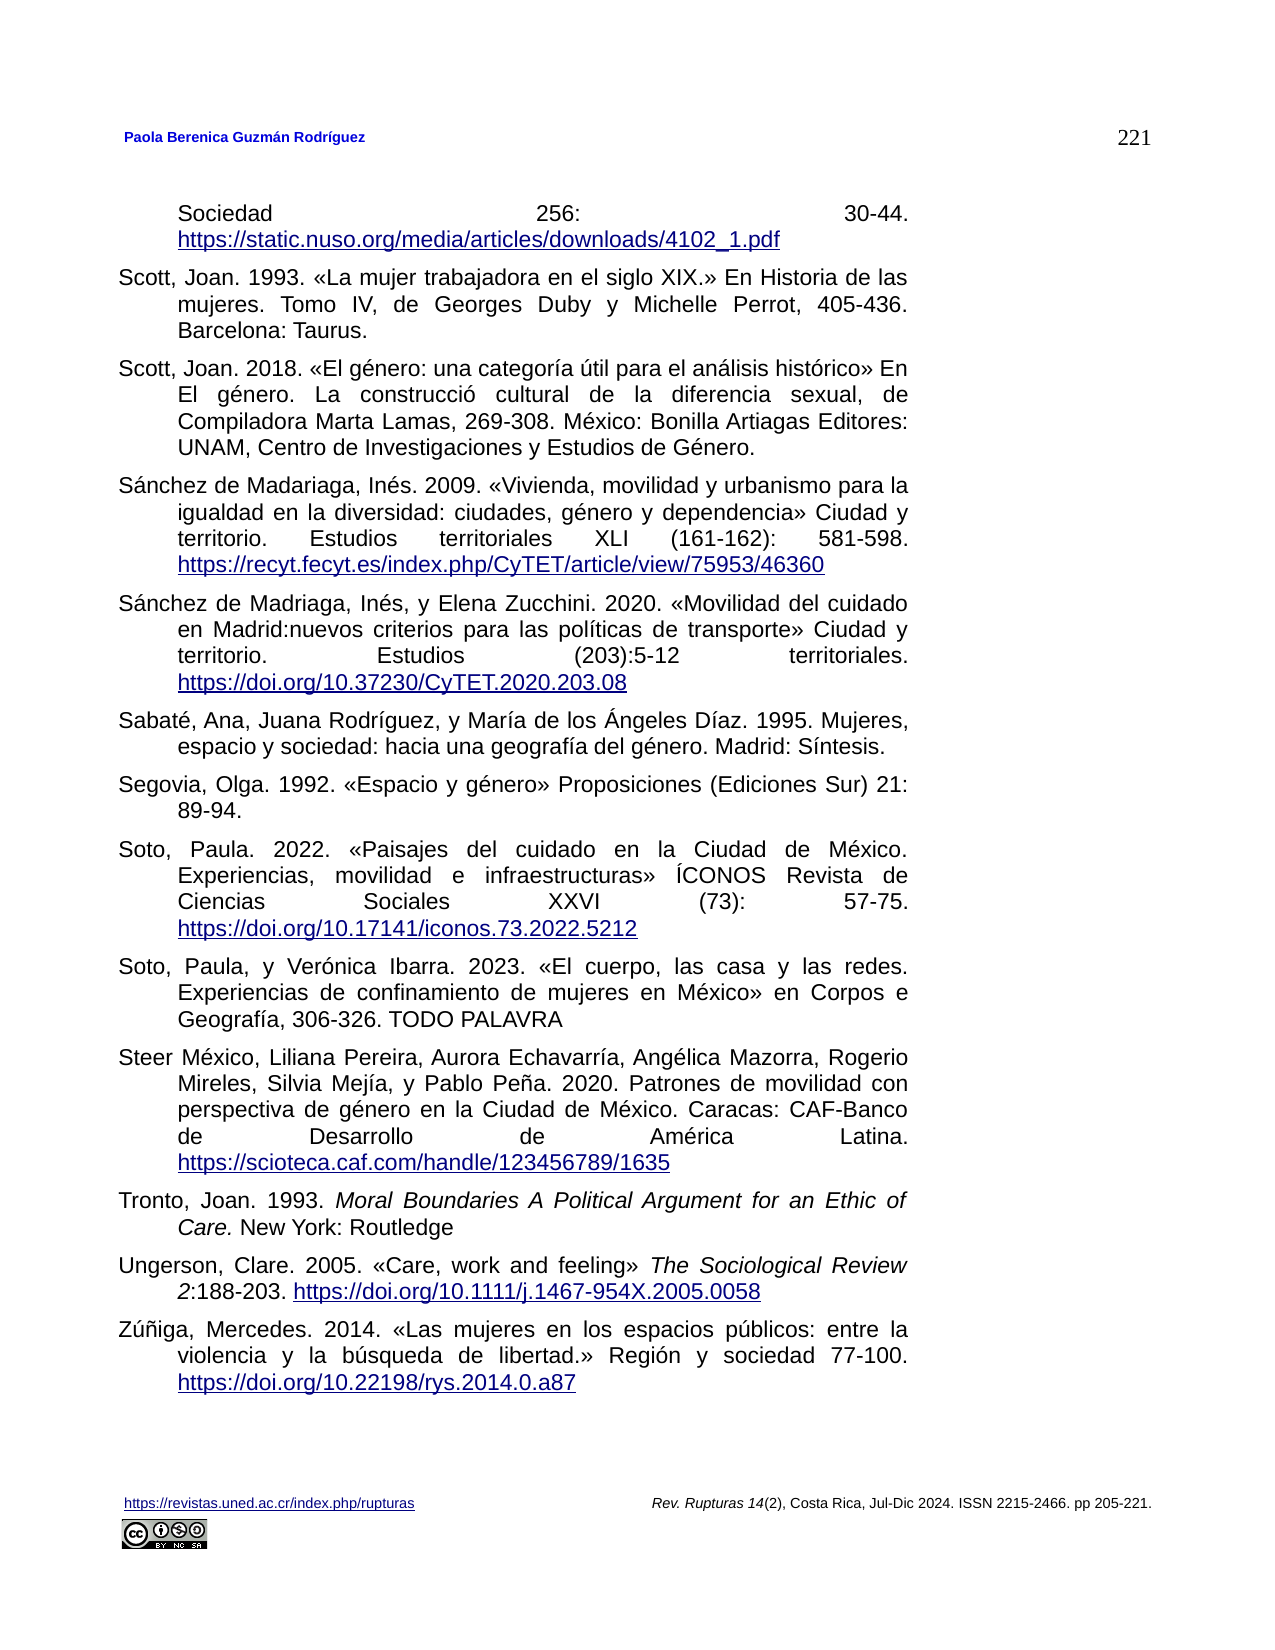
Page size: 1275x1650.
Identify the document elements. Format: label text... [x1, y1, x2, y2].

picture [121, 1519, 208, 1549]
text Sánchez de Madriaga, Inés, y Elena Zucchini. 2020. «Movilidad del cuidado en Madrid:nuevos criterios para las políticas de transporte» Ciudad y territorio. Estudios (203):5-12 territoriales. https://doi.org/10.37230/CyTET.2020.203.08 [118, 589, 909, 695]
text Steer México, Liliana Pereira, Aurora Echavarría, Angélica Mazorra, Rogerio Mireles, Silvia Mejía, y Pablo Peña. 2020. Patrones de movilidad con perspectiva de género en la Ciudad de México. Caracas: CAF-Banco de Desarrollo de América Latina. https://scioteca.caf.com/handle/123456789/1635 [118, 1044, 909, 1175]
text Segovia, Olga. 1992. «Espacio y género» Proposiciones (Ediciones Sur) 21: 89-94. [118, 771, 909, 824]
text Soto, Paula. 2022. «Paisajes del cuidado en la Ciudad de México. Experiencias, movilidad e infraestructuras» ÍCONOS Revista de Ciencias Sociales XXVI (73): 57-75. https://doi.org/10.17141/iconos.73.2022.5212 [118, 836, 909, 941]
text Zúñiga, Mercedes. 2014. «Las mujeres en los espacios públicos: entre la violencia y la búsqueda de libertad.» Región y sociedad 77-100. https://doi.org/10.22198/rys.2014.0.a87 [118, 1316, 909, 1395]
text Ungerson, Clare. 2005. «Care, work and feeling» The Sociological Review 2:188-203. https://doi.org/10.1111/j.1467-954X.2005.0058 [118, 1252, 909, 1304]
text Sánchez de Madariaga, Inés. 2009. «Vivienda, movilidad y urbanismo para la igualdad en la diversidad: ciudades, género y dependencia» Ciudad y territorio. Estudios territoriales XLI (161-162): 581-598. https://recyt.fecyt.es/index.php/CyTET/article/view/75953/46360 [118, 472, 909, 578]
text Sociedad 256: 30-44. https://static.nuso.org/media/articles/downloads/4102_1.pdf [118, 200, 909, 252]
text Tronto, Joan. 1993. Moral Boundaries A Political Argument for an Ethic of Care. New York: Routledge [118, 1187, 909, 1240]
text Sabaté, Ana, Juana Rodríguez, y María de los Ángeles Díaz. 1995. Mujeres, espacio y sociedad: hacia una geografía del género. Madrid: Síntesis. [118, 707, 909, 759]
text Scott, Joan. 1993. «La mujer trabajadora en el siglo XIX.» En Historia de las mujeres. Tomo IV, de Georges Duby y Michelle Perrot, 405-436. Barcelona: Taurus. [118, 264, 909, 343]
text Soto, Paula, y Verónica Ibarra. 2023. «El cuerpo, las casa y las redes. Experiencias de confinamiento de mujeres en México» en Corpos e Geografía, 306-326. TODO PALAVRA [118, 953, 909, 1032]
text Scott, Joan. 2018. «El género: una categoría útil para el análisis histórico» En El género. La construcció cultural de la diferencia sexual, de Compiladora Marta Lamas, 269-308. México: Bonilla Artiagas Editores: UNAM, Centro de Investigaciones y Estudios de Género. [118, 355, 909, 461]
